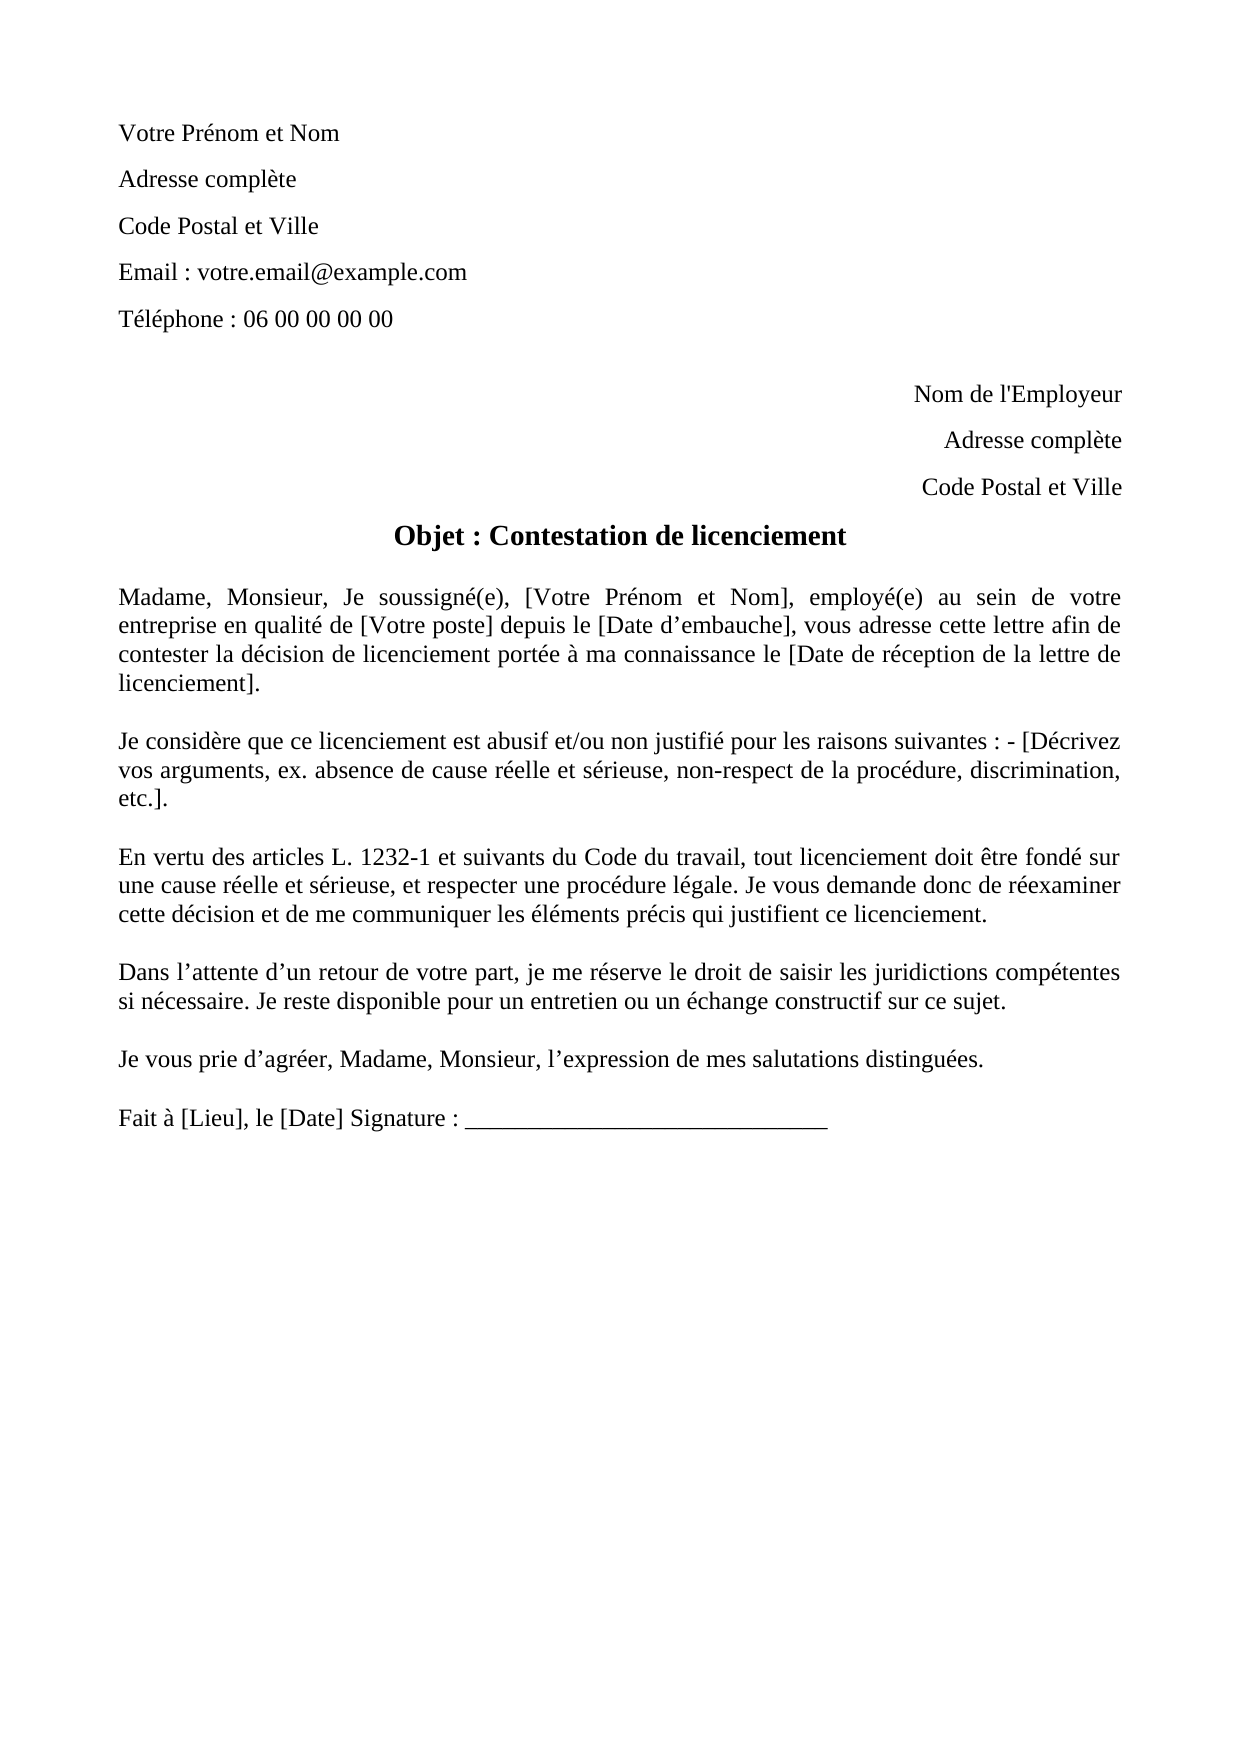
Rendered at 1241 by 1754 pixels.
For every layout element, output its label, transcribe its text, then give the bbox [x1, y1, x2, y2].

text Email : votre.email@example.com [118, 257, 1122, 286]
title Objet : Contestation de licenciement [118, 518, 1122, 552]
text Je vous prie d’agréer, Madame, Monsieur, l’expression de mes salutations distinguées. [118, 1044, 1122, 1073]
text Je considère que ce licenciement est abusif et/ou non justifié pour les raisons suivantes : - [Décrivez vos arguments, ex. absence de cause réelle et sérieuse, non-respect de la procédure, discrimination, etc.]. [118, 726, 1122, 812]
text Votre Prénom et Nom [118, 118, 1122, 147]
text Fait à [Lieu], le [Date] Signature : _____________________________ [118, 1103, 1122, 1131]
text Adresse complète [118, 426, 1122, 454]
text Dans l’attente d’un retour de votre part, je me réserve le droit de saisir les juridictions compétentes si nécessaire. Je reste disponible pour un entretien ou un échange constructif sur ce sujet. [118, 957, 1122, 1015]
text Téléphone : 06 00 00 00 00 [118, 304, 1122, 333]
text Code Postal et Ville [118, 211, 1122, 240]
text Nom de l'Employeur [118, 379, 1122, 408]
text Adresse complète [118, 164, 1122, 193]
text En vertu des articles L. 1232-1 et suivants du Code du travail, tout licenciement doit être fondé sur une cause réelle et sérieuse, et respecter une procédure légale. Je vous demande donc de réexaminer cette décision et de me communiquer les éléments précis qui justifient ce licenciement. [118, 842, 1122, 928]
text Madame, Monsieur, Je soussigné(e), [Votre Prénom et Nom], employé(e) au sein de votre entreprise en qualité de [Votre poste] depuis le [Date d’embauche], vous adresse cette lettre afin de contester la décision de licenciement portée à ma connaissance le [Date de réception de la lettre de licenciement]. [118, 582, 1122, 697]
text Code Postal et Ville [118, 472, 1122, 501]
